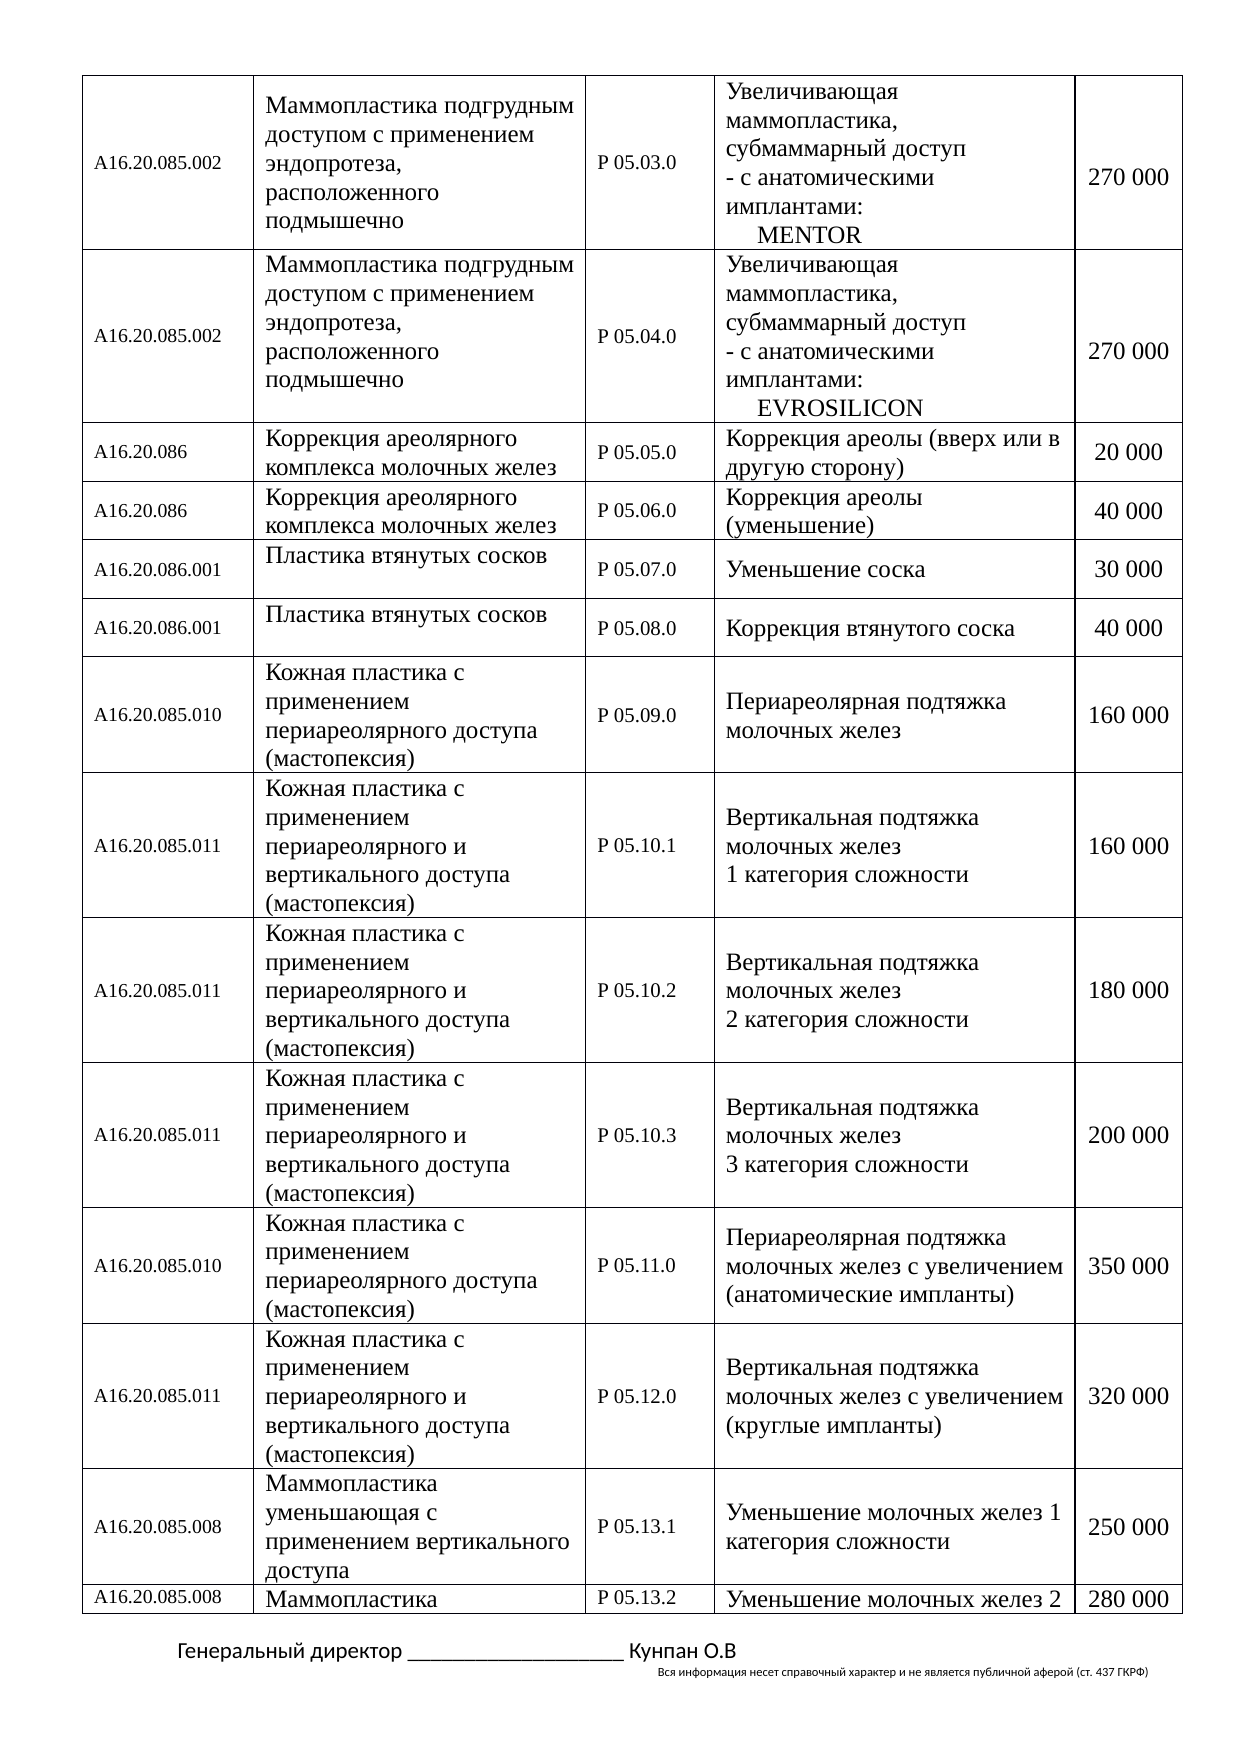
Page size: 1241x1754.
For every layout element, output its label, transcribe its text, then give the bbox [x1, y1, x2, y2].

table_cell Уменьшение молочных желез 1 категория сложности [715, 1469, 1074, 1583]
table_cell 250 000 [1076, 1469, 1182, 1583]
table_cell Маммопластика подгрудным доступом с применением эндопротеза, расположенного подмышечно [254, 250, 585, 422]
table_cell Коррекция ареолы (вверх или в другую сторону) [715, 423, 1074, 481]
table_cell Р 05.10.3 [586, 1063, 714, 1207]
table_cell Увеличивающая маммопластика, субмаммарный доступ - с анатомическими имплантами: MENTOR [715, 76, 1074, 248]
table_cell Увеличивающая маммопластика, субмаммарный доступ - с анатомическими имплантами: EVROSILICON [715, 250, 1074, 422]
table_cell 280 000 [1076, 1585, 1182, 1613]
table_cell Кожная пластика с применением периареолярного доступа (мастопексия) [254, 1208, 585, 1323]
table_cell Вертикальная подтяжка молочных желез 3 категория сложности [715, 1063, 1074, 1207]
table_cell Р 05.09.0 [586, 657, 714, 772]
table_cell Вертикальная подтяжка молочных желез с увеличением (круглые импланты) [715, 1324, 1074, 1467]
table_cell Р 05.13.2 [586, 1585, 714, 1613]
table_cell Коррекция ареолярного комплекса молочных желез [254, 423, 585, 481]
table_cell Р 05.05.0 [586, 423, 714, 481]
table_cell Периареолярная подтяжка молочных желез с увеличением (анатомические импланты) [715, 1208, 1074, 1323]
table_cell Уменьшение соска [715, 540, 1074, 598]
table_cell 160 000 [1076, 773, 1182, 917]
table_cell 180 000 [1076, 918, 1182, 1062]
table_cell А16.20.085.010 [83, 657, 253, 772]
table_cell Кожная пластика с применением периареолярного и вертикального доступа (мастопексия) [254, 1063, 585, 1207]
table_cell 20 000 [1076, 423, 1182, 481]
table_cell Р 05.07.0 [586, 540, 714, 598]
table_cell Р 05.06.0 [586, 482, 714, 539]
table_cell Р 05.08.0 [586, 599, 714, 656]
table_cell Р 05.04.0 [586, 250, 714, 422]
table_cell А16.20.086 [83, 423, 253, 481]
table_cell А16.20.085.008 [83, 1469, 253, 1583]
table_cell А16.20.085.011 [83, 1324, 253, 1467]
table_cell 320 000 [1076, 1324, 1182, 1467]
table_cell 270 000 [1076, 76, 1182, 248]
table_cell А16.20.085.011 [83, 773, 253, 917]
table_cell Коррекция ареолярного комплекса молочных желез [254, 482, 585, 539]
table_cell Коррекция ареолы (уменьшение) [715, 482, 1074, 539]
table_cell 40 000 [1076, 482, 1182, 539]
table_cell А16.20.085.002 [83, 76, 253, 248]
table_cell Кожная пластика с применением периареолярного и вертикального доступа (мастопексия) [254, 1324, 585, 1467]
table_cell Маммопластика [254, 1585, 585, 1613]
table_cell Р 05.12.0 [586, 1324, 714, 1467]
table_cell А16.20.086 [83, 482, 253, 539]
table_cell А16.20.086.001 [83, 599, 253, 656]
table_cell Вертикальная подтяжка молочных желез 2 категория сложности [715, 918, 1074, 1062]
table_cell Р 05.10.1 [586, 773, 714, 917]
table_cell Вертикальная подтяжка молочных желез 1 категория сложности [715, 773, 1074, 917]
table_cell Р 05.13.1 [586, 1469, 714, 1583]
table_cell Маммопластика подгрудным доступом с применением эндопротеза, расположенного подмышечно [254, 76, 585, 248]
table_cell А16.20.085.011 [83, 918, 253, 1062]
table_cell Уменьшение молочных желез 2 [715, 1585, 1074, 1613]
table_cell 270 000 [1076, 250, 1182, 422]
table_cell 350 000 [1076, 1208, 1182, 1323]
table_cell Коррекция втянутого соска [715, 599, 1074, 656]
table_cell А16.20.085.008 [83, 1585, 253, 1613]
table_cell Р 05.03.0 [586, 76, 714, 248]
table_cell А16.20.085.011 [83, 1063, 253, 1207]
table_cell А16.20.085.002 [83, 250, 253, 422]
table_cell А16.20.086.001 [83, 540, 253, 598]
table_cell 160 000 [1076, 657, 1182, 772]
table_cell Пластика втянутых сосков [254, 540, 585, 598]
table_cell Р 05.11.0 [586, 1208, 714, 1323]
table_cell Кожная пластика с применением периареолярного и вертикального доступа (мастопексия) [254, 918, 585, 1062]
table_cell Кожная пластика с применением периареолярного доступа (мастопексия) [254, 657, 585, 772]
table_cell Кожная пластика с применением периареолярного и вертикального доступа (мастопексия) [254, 773, 585, 917]
table_cell 200 000 [1076, 1063, 1182, 1207]
table_cell Маммопластика уменьшающая с применением вертикального доступа [254, 1469, 585, 1583]
table_cell 30 000 [1076, 540, 1182, 598]
table_cell Периареолярная подтяжка молочных желез [715, 657, 1074, 772]
table_cell А16.20.085.010 [83, 1208, 253, 1323]
table_cell Пластика втянутых сосков [254, 599, 585, 656]
table_cell 40 000 [1076, 599, 1182, 656]
table_cell Р 05.10.2 [586, 918, 714, 1062]
